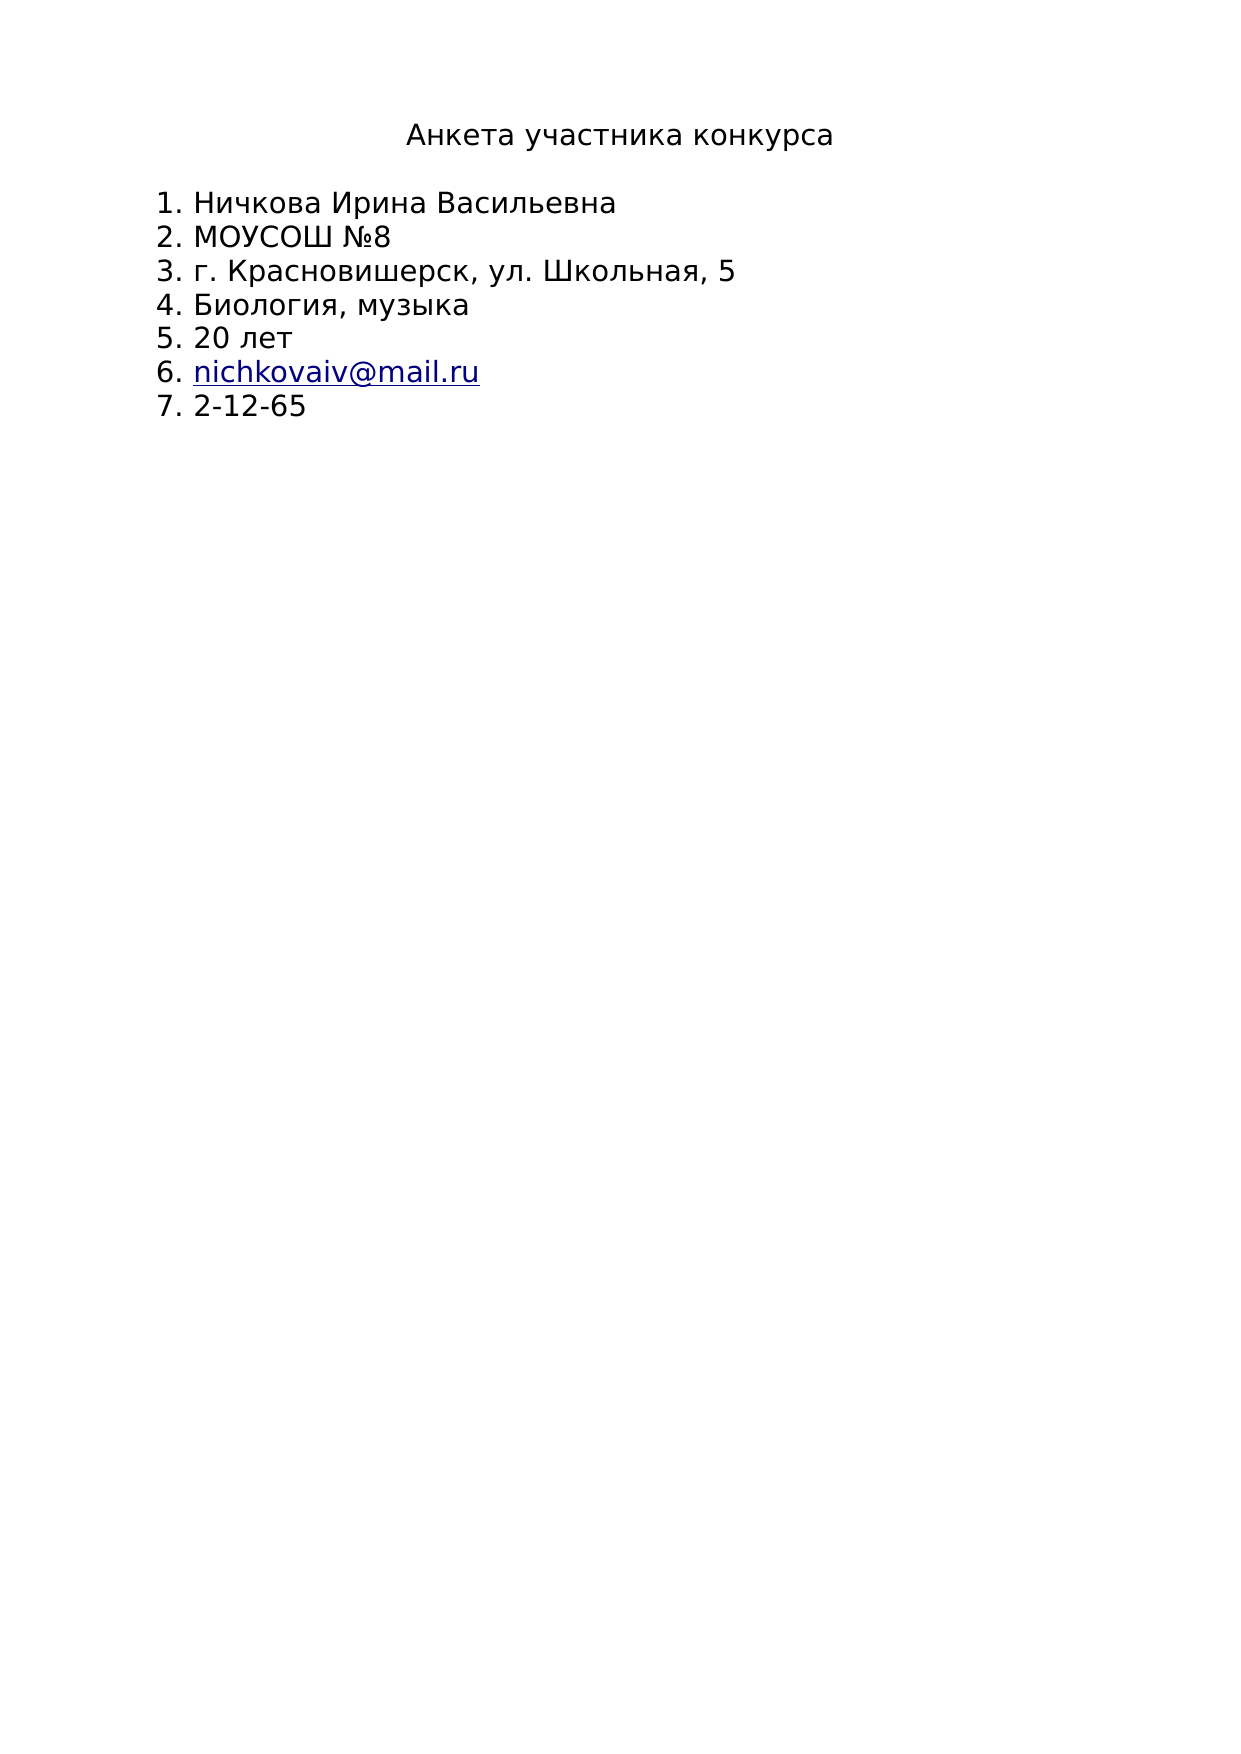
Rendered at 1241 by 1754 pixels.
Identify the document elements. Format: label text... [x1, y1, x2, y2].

list Биология, музыка [156, 288, 1122, 322]
list МОУСОШ №8 [156, 220, 1122, 254]
text Анкета участника конкурса [118, 118, 1122, 152]
list г. Красновишерск, ул. Школьная, 5 [156, 254, 1122, 288]
list nichkovaiv@mail.ru [156, 356, 1122, 390]
list Ничкова Ирина Васильевна [156, 186, 1122, 220]
list 2-12-65 [156, 390, 1122, 424]
list 20 лет [156, 322, 1122, 356]
